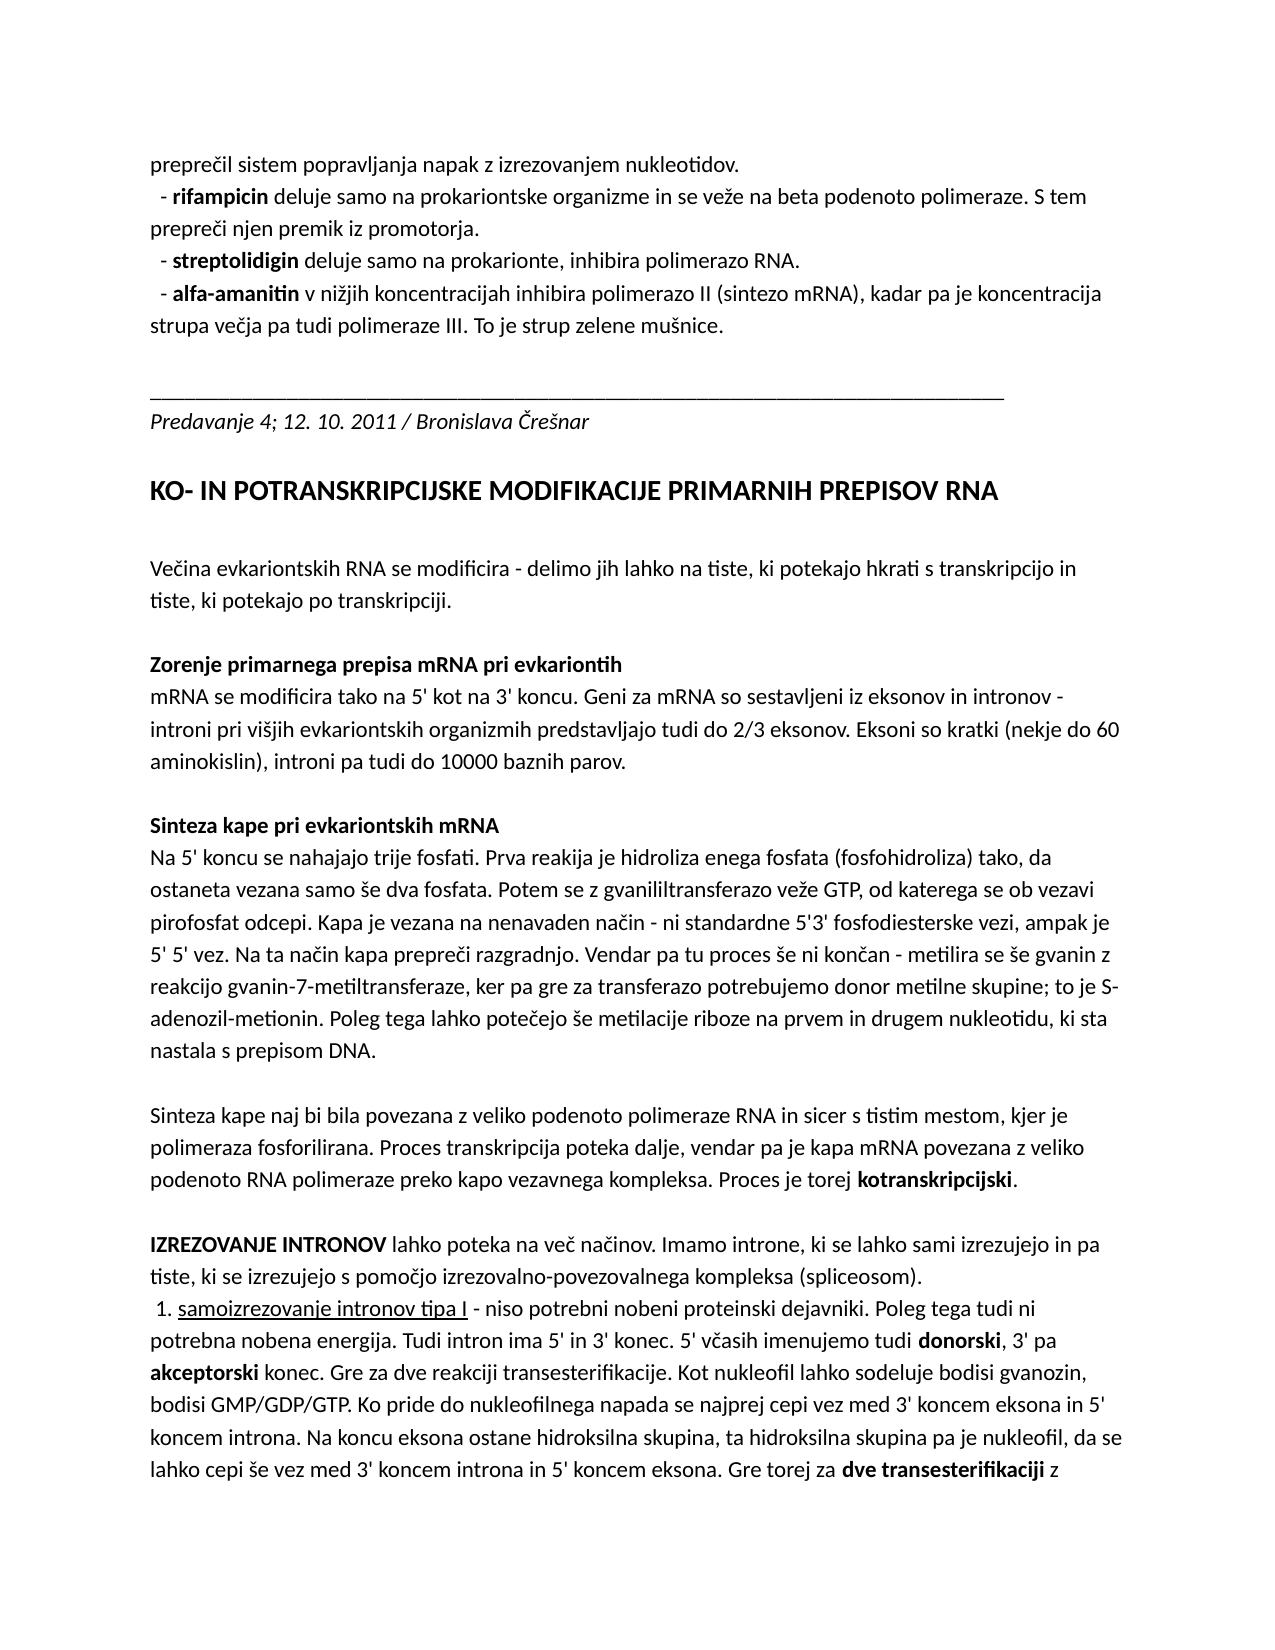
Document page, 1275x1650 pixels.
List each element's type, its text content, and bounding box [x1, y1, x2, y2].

text Večina evkariontskih RNA se modificira - delimo jih lahko na tiste, ki potekajo hkrati s transkripcijo in tiste, ki potekajo po transkripciji. [150, 554, 1125, 614]
text - alfa-amanitin v nižjih koncentracijah inhibira polimerazo II (sintezo mRNA), kadar pa je koncentracija strupa večja pa tudi polimeraze III. To je strup zelene mušnice. [150, 279, 1125, 339]
text mRNA se modificira tako na 5' kot na 3' koncu. Geni za mRNA so sestavljeni iz eksonov in intronov - introni pri višjih evkariontskih organizmih predstavljajo tudi do 2/3 eksonov. Eksoni so kratki (nekje do 60 aminokislin), introni pa tudi do 10000 baznih parov. [150, 682, 1125, 775]
text Sinteza kape pri evkariontskih mRNA [150, 811, 1125, 839]
text preprečil sistem popravljanja napak z izrezovanjem nukleotidov. [150, 150, 1125, 178]
text - streptolidigin deluje samo na prokarionte, inhibira polimerazo RNA. [150, 247, 1125, 274]
text Predavanje 4; 12. 10. 2011 / Bronislava Črešnar [150, 407, 1125, 436]
text - rifampicin deluje samo na prokariontske organizme in se veže na beta podenoto polimeraze. S tem prepreči njen premik iz promotorja. [150, 182, 1125, 242]
text Zorenje primarnega prepisa mRNA pri evkariontih [150, 650, 1125, 678]
text 1. samoizrezovanje intronov tipa I - niso potrebni nobeni proteinski dejavniki. Poleg tega tudi ni potrebna nobena energija. Tudi intron ima 5' in 3' konec. 5' včasih imenujemo tudi donorski, 3' pa akceptorski konec. Gre za dve reakciji transesterifikacije. Kot nukleofil lahko sodeluje bodisi gvanozin, bodisi GMP/GDP/GTP. Ko pride do nukleofilnega napada se najprej cepi vez med 3' koncem eksona in 5' koncem introna. Na koncu eksona ostane hidroksilna skupina, ta hidroksilna skupina pa je nukleofil, da se lahko cepi še vez med 3' koncem introna in 5' koncem eksona. Gre torej za dve transesterifikaciji z [150, 1294, 1125, 1483]
text Na 5' koncu se nahajajo trije fosfati. Prva reakija je hidroliza enega fosfata (fosfohidroliza) tako, da ostaneta vezana samo še dva fosfata. Potem se z gvanililtransferazo veže GTP, od katerega se ob vezavi pirofosfat odcepi. Kapa je vezana na nenavaden način - ni standardne 5'3' fosfodiesterske vezi, ampak je 5' 5' vez. Na ta način kapa prepreči razgradnjo. Vendar pa tu proces še ni končan - metilira se še gvanin z reakcijo gvanin-7-metiltransferaze, ker pa gre za transferazo potrebujemo donor metilne skupine; to je S-adenozil-metionin. Poleg tega lahko potečejo še metilacije riboze na prvem in drugem nukleotidu, ki sta nastala s prepisom DNA. [150, 843, 1125, 1064]
text IZREZOVANJE INTRONOV lahko poteka na več načinov. Imamo introne, ki se lahko sami izrezujejo in pa tiste, ki se izrezujejo s pomočjo izrezovalno-povezovalnega kompleksa (spliceosom). [150, 1230, 1125, 1290]
text ___________________________________________________________________________ [150, 375, 1125, 403]
text Sinteza kape naj bi bila povezana z veliko podenoto polimeraze RNA in sicer s tistim mestom, kjer je polimeraza fosforilirana. Proces transkripcija poteka dalje, vendar pa je kapa mRNA povezana z veliko podenoto RNA polimeraze preko kapo vezavnega kompleksa. Proces je torej kotranskripcijski. [150, 1101, 1125, 1193]
text KO- IN POTRANSKRIPCIJSKE MODIFIKACIJE PRIMARNIH PREPISOV RNA [150, 472, 1125, 507]
